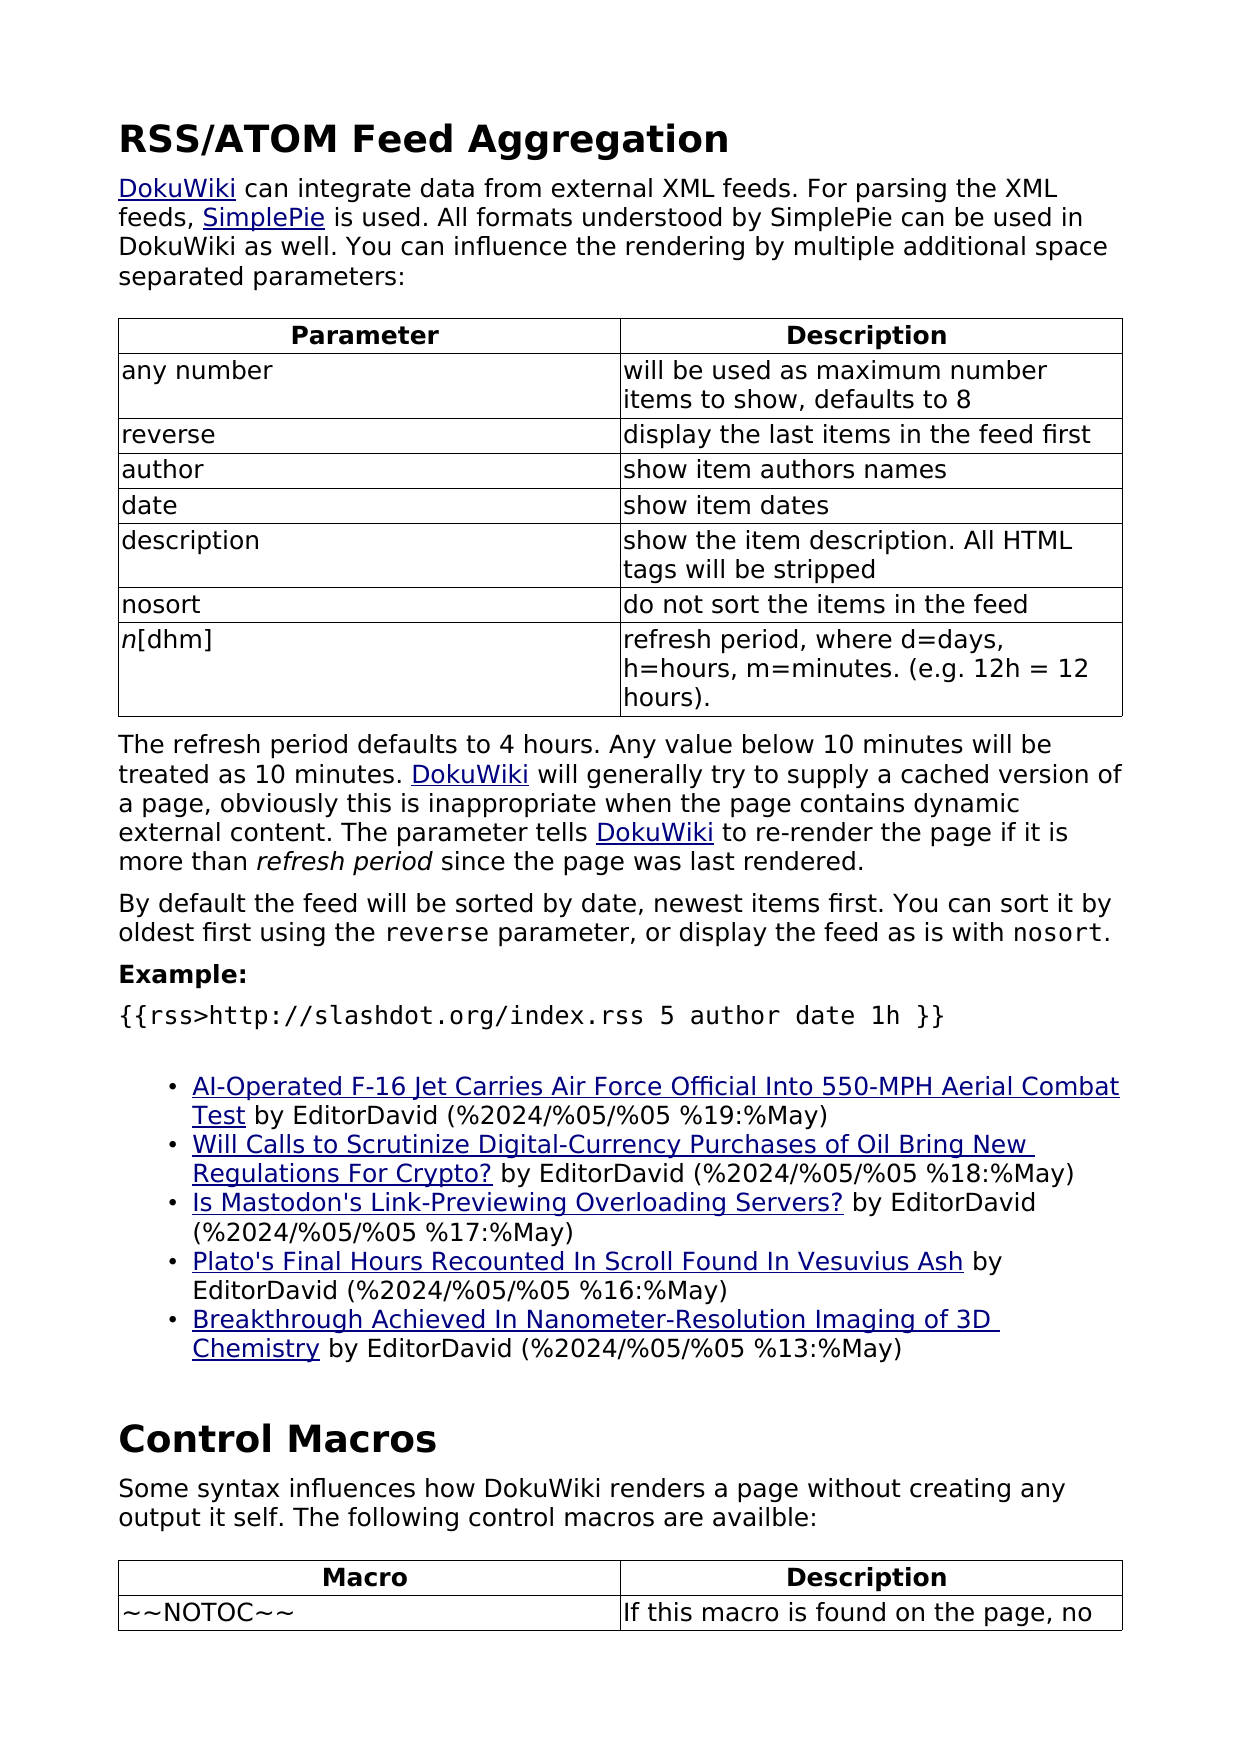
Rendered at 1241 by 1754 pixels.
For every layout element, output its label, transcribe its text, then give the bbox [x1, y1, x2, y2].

list Is Mastodon's Link-Previewing Overloading Servers? by EditorDavid (%2024/%05/%05 %17:%May) [177, 1188, 1122, 1247]
table_cell If this macro is found on the page, no [621, 1596, 1122, 1630]
table_cell date [119, 489, 620, 523]
table_header Macro [119, 1561, 620, 1595]
text The refresh period defaults to 4 hours. Any value below 10 minutes will be treated as 10 minutes. DokuWiki will generally try to supply a cached version of a page, obviously this is inappropriate when the page contains dynamic external content. The parameter tells DokuWiki to re-render the page if it is more than refresh period since the page was last rendered. [118, 731, 1122, 876]
list AI-Operated F-16 Jet Carries Air Force Official Into 550-MPH Aerial Combat Test by EditorDavid (%2024/%05/%05 %19:%May) [177, 1072, 1122, 1130]
table_cell ~~NOTOC~~ [119, 1596, 620, 1630]
table_cell display the last items in the feed first [621, 419, 1122, 453]
table_cell reverse [119, 419, 620, 453]
table_cell description [119, 524, 620, 587]
list Breakthrough Achieved In Nanometer-Resolution Imaging of 3D Chemistry by EditorDavid (%2024/%05/%05 %13:%May) [177, 1305, 1122, 1363]
table_header Parameter [119, 319, 620, 353]
table_cell show item dates [621, 489, 1122, 523]
subtitle Control Macros [118, 1418, 1122, 1462]
table_header Description [621, 319, 1122, 353]
table_cell show the item description. All HTML tags will be stripped [621, 524, 1122, 587]
subtitle RSS/ATOM Feed Aggregation [118, 118, 1122, 162]
text Example: [118, 960, 1122, 989]
text By default the feed will be sorted by date, newest items first. You can sort it by oldest first using the reverse parameter, or display the feed as is with nosort. [118, 889, 1122, 947]
table_cell nosort [119, 588, 620, 622]
text DokuWiki can integrate data from external XML feeds. For parsing the XML feeds, SimplePie is used. All formats understood by SimplePie can be used in DokuWiki as well. You can influence the rendering by multiple additional space separated parameters: [118, 174, 1122, 291]
table_cell author [119, 454, 620, 488]
table_header Description [621, 1561, 1122, 1595]
list Plato's Final Hours Recounted In Scroll Found In Vesuvius Ash by EditorDavid (%2024/%05/%05 %16:%May) [177, 1247, 1122, 1305]
list Will Calls to Scrutinize Digital-Currency Purchases of Oil Bring New Regulations For Crypto? by EditorDavid (%2024/%05/%05 %18:%May) [177, 1130, 1122, 1188]
table_cell show item authors names [621, 454, 1122, 488]
table_cell n[dhm] [119, 623, 620, 716]
text {{rss>http://slashdot.org/index.rss 5 author date 1h }} [118, 1001, 1122, 1031]
text Some syntax influences how DokuWiki renders a page without creating any output it self. The following control macros are availble: [118, 1474, 1122, 1532]
table_cell any number [119, 354, 620, 418]
table_cell do not sort the items in the feed [621, 588, 1122, 622]
table_cell refresh period, where d=days, h=hours, m=minutes. (e.g. 12h = 12 hours). [621, 623, 1122, 716]
table_cell will be used as maximum number items to show, defaults to 8 [621, 354, 1122, 418]
